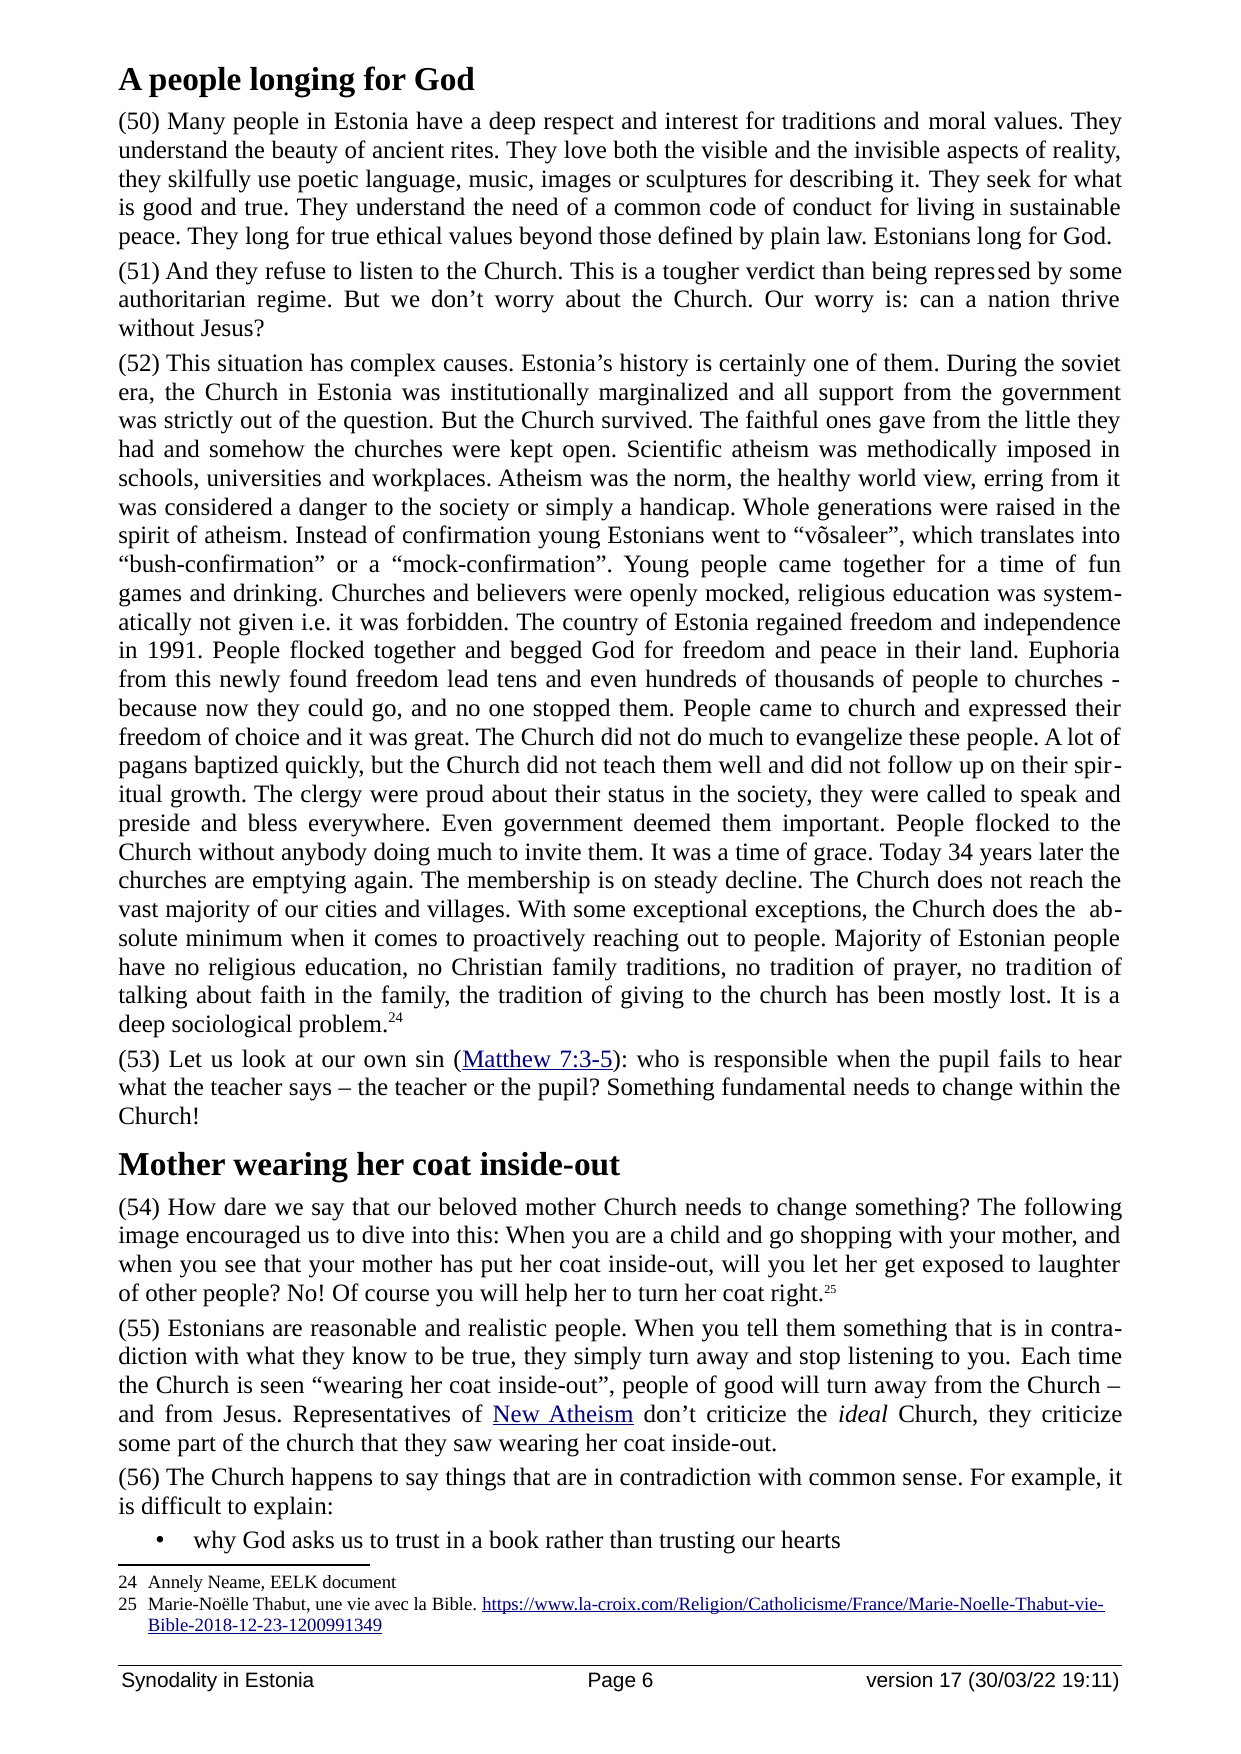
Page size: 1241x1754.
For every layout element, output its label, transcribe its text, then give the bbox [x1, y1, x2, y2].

subtitle A people longing for God [118, 59, 1122, 97]
text Marie-Noëlle Thabut, une vie avec la Bible. https://www.la-croix.com/Religion/Catholicisme/France/Marie-Noelle-Thabut-vie-Bible-2018-12-23-1200991349 [118, 1592, 1122, 1636]
text (51) And they refuse to listen to the Church. This is a tougher verdict than being repres­sed by some authoritarian regime. But we don’t worry about the Church. Our worry is: can a nation thrive without Jesus? [118, 256, 1122, 342]
text (56) The Church happens to say things that are in contradiction with common sen­se. For example, it is difficult to explain: [118, 1462, 1122, 1520]
text (54) How dare we say that our beloved mother Church needs to change something? The follow­ing image encouraged us to dive into this: When you are a child and go shopping with your mother, and when you see that your mother has put her coat inside-out, will you let her get exposed to laughter of other people? No! Of course you will help her to turn her coat right. [118, 1192, 1122, 1307]
text (55) Esto­nians are reasonable and realistic people. When you tell them something that is in contra­diction with what they know to be true, they simply turn away and stop listening to you. Each time the Church is seen “wearing her coat inside-out”, people of good will turn away from the Church – and from Jesus. Representat­ives of New Atheism don’t criticize the ideal Church, they criti­cize some part of the church that they saw wearing her coat inside-out. [118, 1313, 1122, 1456]
text (52) This situation has complex causes. Estonia’s history is certainly one of them. During the soviet era, the Church in Estonia was institutionally marginalized and all support from the government was strictly out of the question. But the Church survived. The faithful ones gave from the little they had and somehow the churches were kept open. Scientific atheism was methodically imposed in schools, universities and workplaces. Atheism was the norm, the healthy world view, erring from it was considered a danger to the society or simply a handicap. Whole generations were raised in the spirit of atheism. Instead of confirmation young Estonians went to “võsaleer”, which translates into “bush-confirmation” or a “mock-confirmation”. Young people came together for a time of fun games and drinking. Churches and believers were openly mocked, religious education was system­atically not given i.e. it was forbidden. The country of Estonia regained freedom and independence in 1991. People flocked together and begged God for freedom and peace in their land. Euphoria from this newly found freedom lead tens and even hundreds of thousands of people to churches - because now they could go, and no one stopped them. People came to church and expressed their freedom of choice and it was great. The Church did not do much to evangelize these people. A lot of pagans baptized quickly, but the Church did not teach them well and did not follow up on their spir­itual growth. The clergy were proud about their status in the society, they were called to speak and preside and bless everywhere. Even government deemed them important. People flocked to the Church without anybody doing much to invite them. It was a time of grace. Today 34 years later the churches are emptying again. The membership is on steady decline. The Church does not reach the vast majority of our cities and villages. With some exceptional exceptions, the Church does the ab­solute minimum when it comes to proactively reaching out to people. Majority of Estonian people have no religious education, no Christian family traditions, no tradition of prayer, no tra­dition of talking about faith in the family, the tradition of giving to the church has been mostly lost. It is a deep sociological problem. [118, 348, 1122, 1038]
text (50) Many people in Estonia have a deep respect and interest for traditions and moral values. They understand the beauty of ancient rites. They love both the visible and the invisible aspects of reality, they skilfully use poetic language, music, images or sculptures for describing it. They seek for what is good and true. They understand the need of a common code of conduct for living in sustainable peace. They long for true ethical values beyond those de­fined by plain law. Estonians long for God. [118, 106, 1122, 250]
list why God asks us to trust in a book rather than trusting our hearts [156, 1526, 1122, 1554]
subtitle Mother wearing her coat inside-out [118, 1145, 1122, 1183]
text Annely Neame, EELK document [118, 1571, 1122, 1592]
text (53) Let us look at our own sin (Matthew 7:3-5): who is re­sponsible when the pupil fails to hear what the teacher says – the teacher or the pupil? Something fundamental needs to change within the Church! [118, 1044, 1122, 1130]
